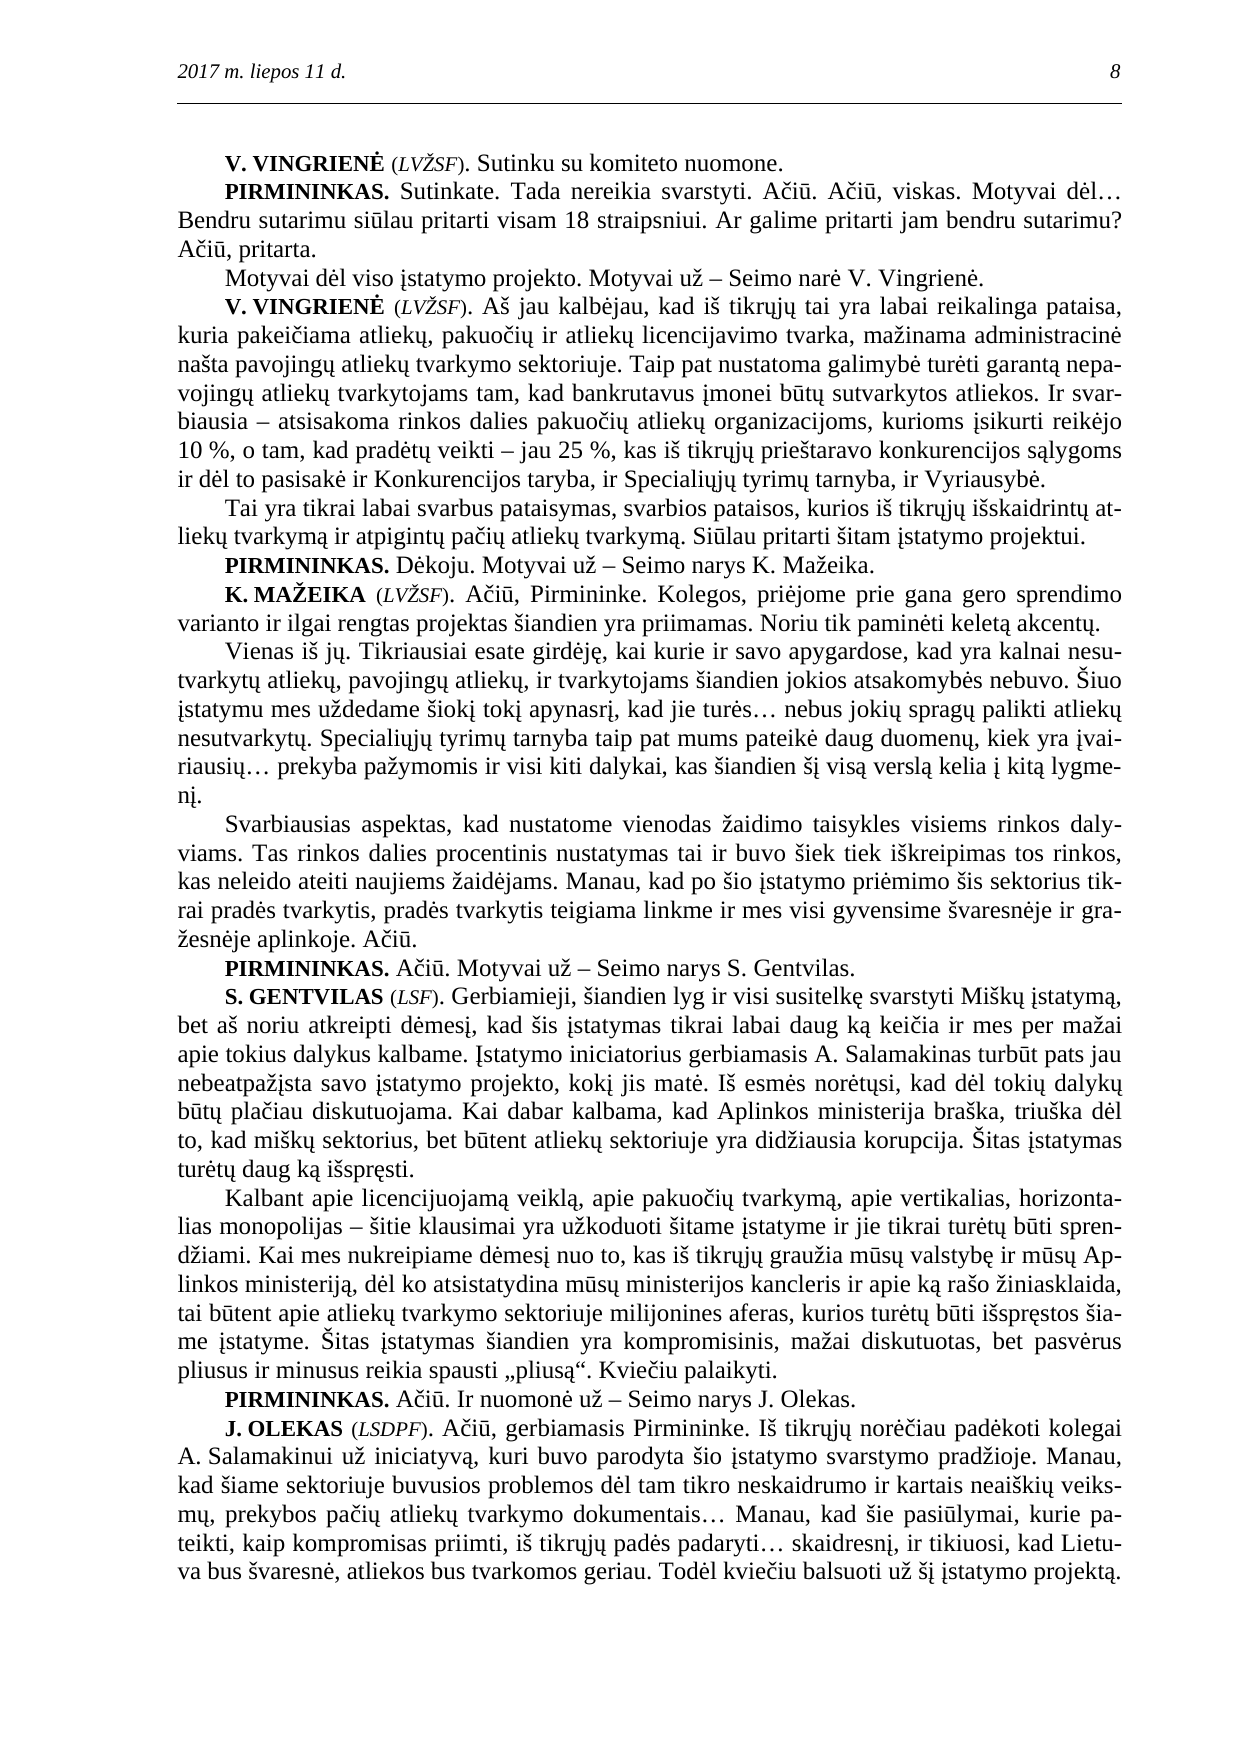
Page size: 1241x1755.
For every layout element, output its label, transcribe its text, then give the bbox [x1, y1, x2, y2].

text Vie­nas iš jų. Tik­riau­siai esa­te gir­dė­ję, kai ku­rie ir sa­vo apy­gar­do­se, kad yra kal­nai ne­su­tvar­ky­tų at­lie­kų, pa­vo­jin­gų at­lie­kų, ir tvar­ky­to­jams šian­dien jo­kios at­sa­ko­my­bės ne­bu­vo. Šiuo įsta­ty­mu mes už­de­da­me šio­kį to­kį apy­nas­rį, kad jie tu­rės… ne­bus jo­kių spra­gų pa­lik­ti at­lie­kų ne­su­tvar­ky­tų. Spe­cia­lių­jų ty­ri­mų tar­ny­ba taip pat mums pa­tei­kė daug duo­me­nų, kiek yra įvai­riau­sių… pre­ky­ba pa­žy­mo­mis ir vi­si ki­ti da­ly­kai, kas šian­dien šį vi­są ver­slą ke­lia į ki­tą lyg­me­nį. [177, 636, 1122, 809]
text PIRMININKAS. Ačiū. Ir nuo­mo­nė už – Sei­mo na­rys J. Ole­kas. [177, 1384, 1122, 1413]
text Kal­bant apie li­cen­ci­juo­ja­mą veik­lą, apie pa­kuo­čių tvar­ky­mą, apie ver­ti­ka­lias, ho­ri­zon­ta­lias mo­no­po­li­jas – ši­tie klau­si­mai yra už­ko­duo­ti ši­ta­me įsta­ty­me ir jie tik­rai tu­rė­tų bū­ti spren­džia­mi. Kai mes nu­krei­pia­me dė­me­sį nuo to, kas iš tik­rų­jų grau­žia mū­sų vals­ty­bę ir mū­sų Ap­lin­kos mi­nis­te­ri­ją, dėl ko at­si­sta­ty­di­na mū­sų mi­nis­te­ri­jos kanc­le­ris ir apie ką ra­šo ži­niask­lai­da, tai bū­tent apie at­lie­kų tvar­ky­mo sek­to­riu­je mi­li­jo­ni­nes afe­ras, ku­rios tu­rė­tų bū­ti iš­spręs­tos šia­me įsta­ty­me. Ši­tas įsta­ty­mas šian­dien yra kom­pro­mi­si­nis, ma­žai dis­ku­tuo­tas, bet pa­svė­rus pliu­sus ir mi­nu­sus rei­kia spaus­ti „pliu­są“. Kvie­čiu pa­lai­ky­ti. [177, 1183, 1122, 1384]
text Tai yra tik­rai la­bai svar­bus pa­tai­sy­mas, svar­bios pa­tai­sos, ku­rios iš tik­rų­jų iš­skaid­rin­tų at­lie­kų tvar­ky­mą ir at­pi­gin­tų pa­čių at­lie­kų tvar­ky­mą. Siū­lau pri­tar­ti ši­tam įsta­ty­mo pro­jek­tui. [177, 493, 1122, 550]
text K. MAŽEIKA (LVŽSF). Ačiū, Pir­mi­nin­ke. Ko­le­gos, pri­ėjo­me prie ga­na ge­ro spren­di­mo va­rian­to ir il­gai reng­tas pro­jek­tas šian­dien yra pri­ima­mas. No­riu tik pa­mi­nė­ti ke­le­tą ak­cen­tų. [177, 579, 1122, 636]
text PIRMININKAS. Dė­ko­ju. Mo­ty­vai už – Sei­mo na­rys K. Ma­žei­ka. [177, 550, 1122, 579]
text J. OLEKAS (LSDPF). Ačiū, ger­bia­ma­sis Pir­mi­nin­ke. Iš tik­rų­jų no­rė­čiau pa­dė­ko­ti ko­le­gai A. Sa­la­ma­ki­nui už ini­cia­ty­vą, ku­ri bu­vo pa­ro­dy­ta šio įsta­ty­mo svars­ty­mo pra­džio­je. Ma­nau, kad šia­me sek­to­riu­je bu­vu­sios pro­ble­mos dėl tam tik­ro ne­skaid­ru­mo ir kar­tais ne­aiš­kių veiks­mų, pre­ky­bos pa­čių at­lie­kų tvar­ky­mo do­ku­men­tais… Ma­nau, kad šie pa­siū­ly­mai, ku­rie pa­teik­ti, kaip kom­pro­mi­sas pri­im­ti, iš tik­rų­jų pa­dės pa­da­ry­ti… skaid­res­nį, ir ti­kiuo­si, kad Lie­tu­va bus šva­res­nė, at­lie­kos bus tvar­ko­mos ge­riau. To­dėl kvie­čiu bal­suo­ti už šį įsta­ty­mo pro­jek­tą. [177, 1413, 1122, 1585]
text Mo­ty­vai dėl vi­so įsta­ty­mo pro­jek­to. Mo­ty­vai už – Sei­mo na­rė V. Ving­rie­nė. [177, 263, 1122, 291]
text PIRMININKAS. Ačiū. Mo­ty­vai už – Sei­mo na­rys S. Gent­vi­las. [177, 953, 1122, 981]
text V. VINGRIENĖ (LVŽSF). Aš jau kal­bė­jau, kad iš tik­rų­jų tai yra la­bai rei­ka­lin­ga pa­tai­sa, ku­ria pa­kei­čia­ma at­lie­kų, pa­kuo­čių ir at­lie­kų li­cen­ci­ja­vi­mo tvar­ka, ma­ži­na­ma ad­mi­nist­ra­ci­nė naš­ta pa­vo­jin­gų at­lie­kų tvar­ky­mo sek­to­riu­je. Taip pat nu­sta­to­ma ga­li­my­bė tu­rė­ti ga­ran­tą ne­pa­vo­jin­gų at­lie­kų tvar­ky­to­jams tam, kad ban­kru­ta­vus įmo­nei bū­tų su­tvar­ky­tos at­lie­kos. Ir svar­biau­sia – at­si­sa­ko­ma rin­kos da­lies pa­kuo­čių at­lie­kų or­ga­ni­za­ci­joms, ku­rioms įsi­kur­ti rei­kė­jo 10 %, o tam, kad pra­dė­tų veik­ti – jau 25 %, kas iš tik­rų­jų prieš­ta­ra­vo kon­ku­ren­ci­jos są­ly­goms ir dėl to pa­si­sa­kė ir Kon­ku­ren­ci­jos ta­ry­ba, ir Spe­cia­lių­jų ty­ri­mų tar­ny­ba, ir Vy­riau­sy­bė. [177, 291, 1122, 493]
text S. GENTVILAS (LSF). Ger­bia­mie­ji, šian­dien lyg ir vi­si su­si­tel­kę svars­ty­ti Miš­kų įsta­ty­mą, bet aš no­riu at­kreip­ti dė­me­sį, kad šis įsta­ty­mas tik­rai la­bai daug ką kei­čia ir mes per ma­žai apie to­kius da­ly­kus kal­ba­me. Įsta­ty­mo ini­cia­to­rius ger­bia­ma­sis A. Sa­la­ma­ki­nas tur­būt pats jau ne­be­at­pa­žįs­ta sa­vo įsta­ty­mo pro­jek­to, ko­kį jis ma­tė. Iš es­mės no­rė­tų­si, kad dėl to­kių da­ly­kų bū­tų pla­čiau dis­ku­tuo­ja­ma. Kai da­bar kal­ba­ma, kad Ap­lin­kos mi­nis­te­ri­ja braš­ka, triuš­ka dėl to, kad miš­kų sek­to­rius, bet bū­tent at­lie­kų sek­to­riu­je yra di­džiau­sia ko­rup­ci­ja. Ši­tas įsta­ty­mas tu­rė­tų daug ką iš­spręs­ti. [177, 981, 1122, 1183]
text PIRMININKAS. Su­tin­ka­te. Ta­da ne­rei­kia svars­ty­ti. Ačiū. Ačiū, vis­kas. Mo­ty­vai dėl… Ben­dru su­ta­ri­mu siū­lau pri­tar­ti vi­sam 18 straips­niui. Ar ga­li­me pri­tar­ti jam ben­dru su­ta­ri­mu? Ačiū, pri­tar­ta. [177, 176, 1122, 263]
text V. VINGRIENĖ (LVŽSF). Su­tin­ku su ko­mi­te­to nuo­mo­ne. [177, 148, 1122, 176]
text Svar­biau­sias as­pek­tas, kad nu­sta­to­me vie­no­das žai­di­mo tai­syk­les vi­siems rin­kos da­ly­viams. Tas rin­kos da­lies pro­cen­ti­nis nu­sta­ty­mas tai ir bu­vo šiek tiek iš­krei­pi­mas tos rin­kos, kas ne­lei­do at­ei­ti nau­jiems žai­dė­jams. Ma­nau, kad po šio įsta­ty­mo pri­ėmi­mo šis sek­to­rius tik­rai pra­dės tvar­ky­tis, pra­dės tvar­ky­tis tei­gia­ma lin­kme ir mes vi­si gy­ven­si­me šva­res­nė­je ir gra­žes­nė­je ap­lin­ko­je. Ačiū. [177, 809, 1122, 953]
